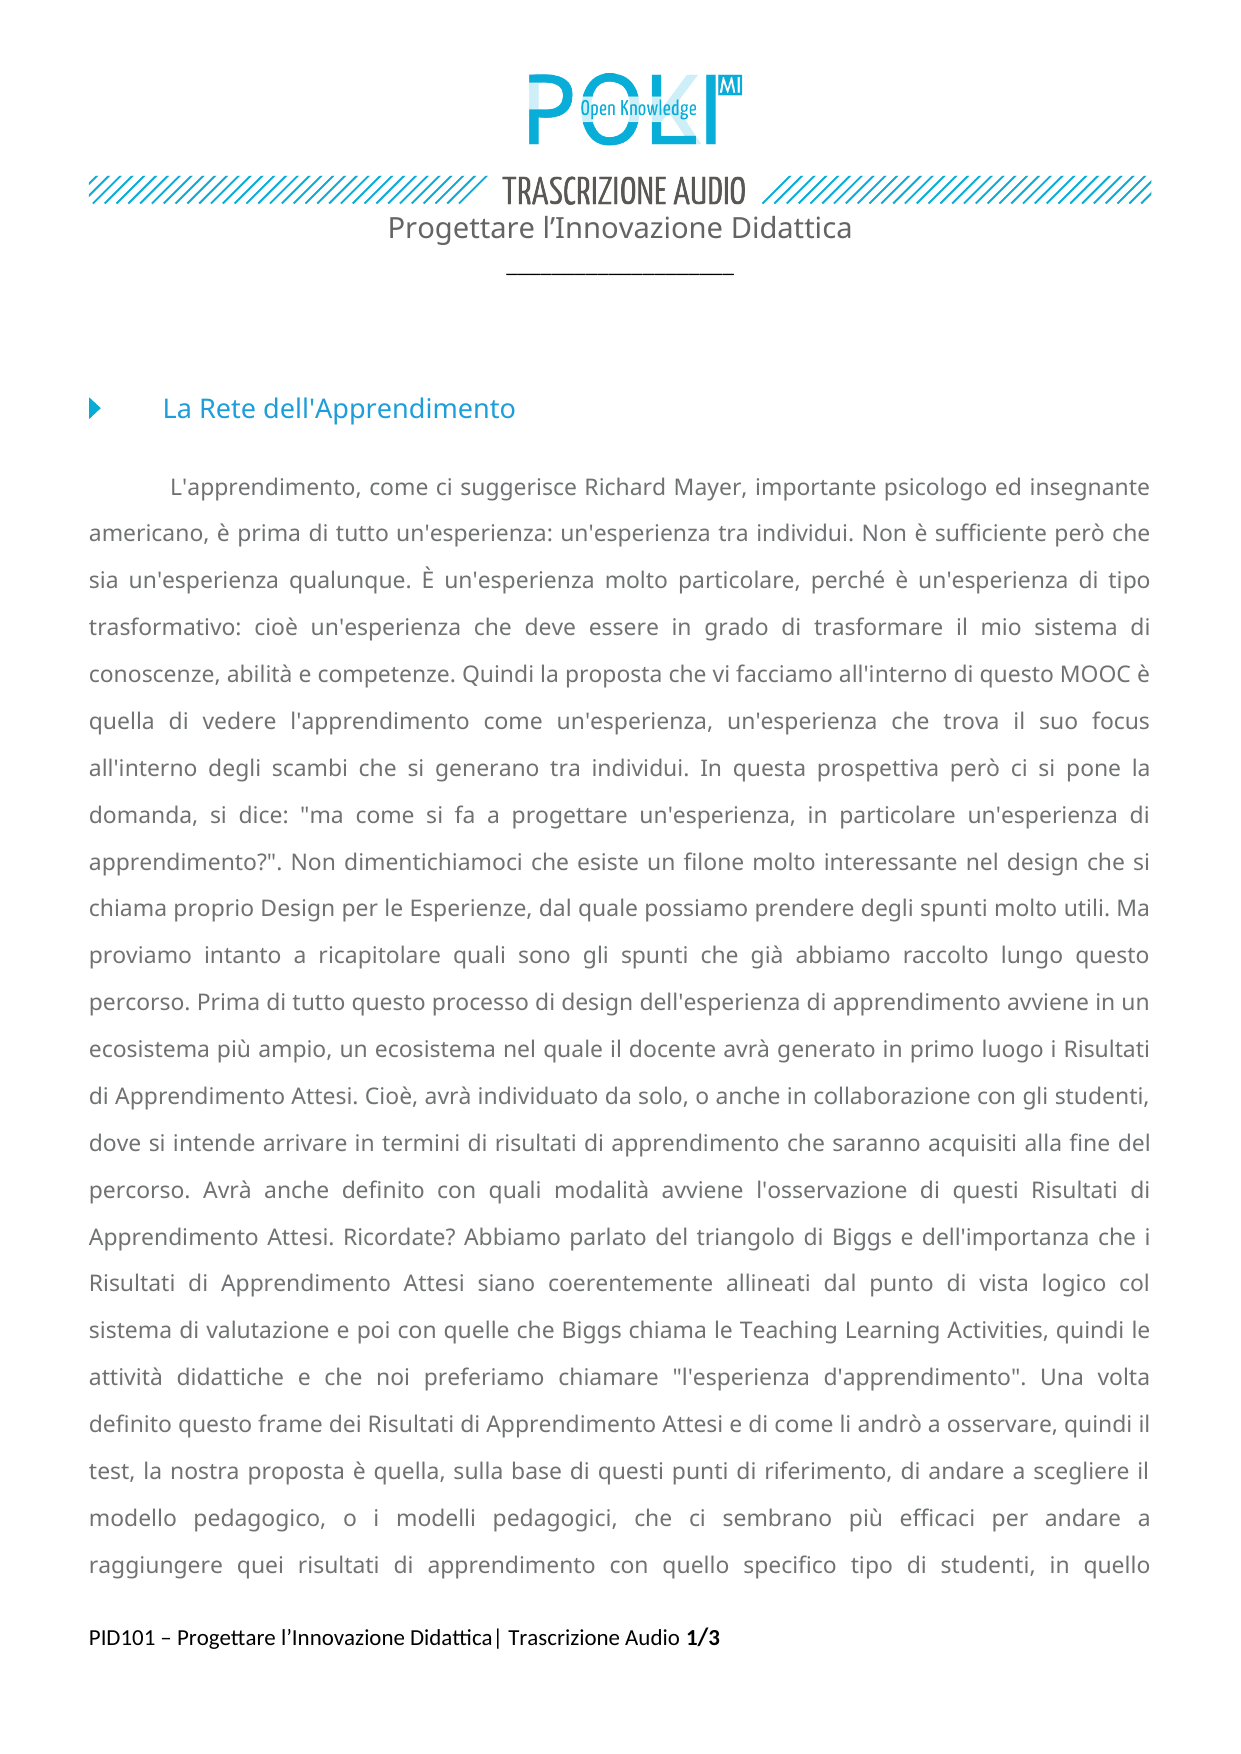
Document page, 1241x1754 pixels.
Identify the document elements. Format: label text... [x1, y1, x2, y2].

list La Rete dell'Apprendimento [89, 389, 1152, 426]
text ____________________ [89, 250, 1152, 278]
text L'apprendimento, come ci suggerisce Richard Mayer, importante psicologo ed insegnante americano, è prima di tutto un'esperienza: un'esperienza tra individui. Non è sufficiente però che sia un'esperienza qualunque. È un'esperienza molto particolare, perché è un'esperienza di tipo trasformativo: cioè un'esperienza che deve essere in grado di trasformare il mio sistema di conoscenze, abilità e competenze. Quindi la proposta che vi facciamo all'interno di questo MOOC è quella di vedere l'apprendimento come un'esperienza, un'esperienza che trova il suo focus all'interno degli scambi che si generano tra individui. In questa prospettiva però ci si pone la domanda, si dice: "ma come si fa a progettare un'esperienza, in particolare un'esperienza di apprendimento?". Non dimentichiamoci che esiste un filone molto interessante nel design che si chiama proprio Design per le Esperienze, dal quale possiamo prendere degli spunti molto utili. Ma proviamo intanto a ricapitolare quali sono gli spunti che già abbiamo raccolto lungo questo percorso. Prima di tutto questo processo di design dell'esperienza di apprendimento avviene in un ecosistema più ampio, un ecosistema nel quale il docente avrà generato in primo luogo i Risultati di Apprendimento Attesi. Cioè, avrà individuato da solo, o anche in collaborazione con gli studenti, dove si intende arrivare in termini di risultati di apprendimento che saranno acquisiti alla fine del percorso. Avrà anche definito con quali modalità avviene l'osservazione di questi Risultati di Apprendimento Attesi. Ricordate? Abbiamo parlato del triangolo di Biggs e dell'importanza che i Risultati di Apprendimento Attesi siano coerentemente allineati dal punto di vista logico col sistema di valutazione e poi con quelle che Biggs chiama le Teaching Learning Activities, quindi le attività didattiche e che noi preferiamo chiamare "l'esperienza d'apprendimento". Una volta definito questo frame dei Risultati di Apprendimento Attesi e di come li andrò a osservare, quindi il test, la nostra proposta è quella, sulla base di questi punti di riferimento, di andare a scegliere il modello pedagogico, o i modelli pedagogici, che ci sembrano più efficaci per andare a raggiungere quei risultati di apprendimento con quello specifico tipo di studenti, in quello [89, 470, 1152, 1580]
subtitle Progettare l’Innovazione Didattica [89, 166, 1152, 247]
